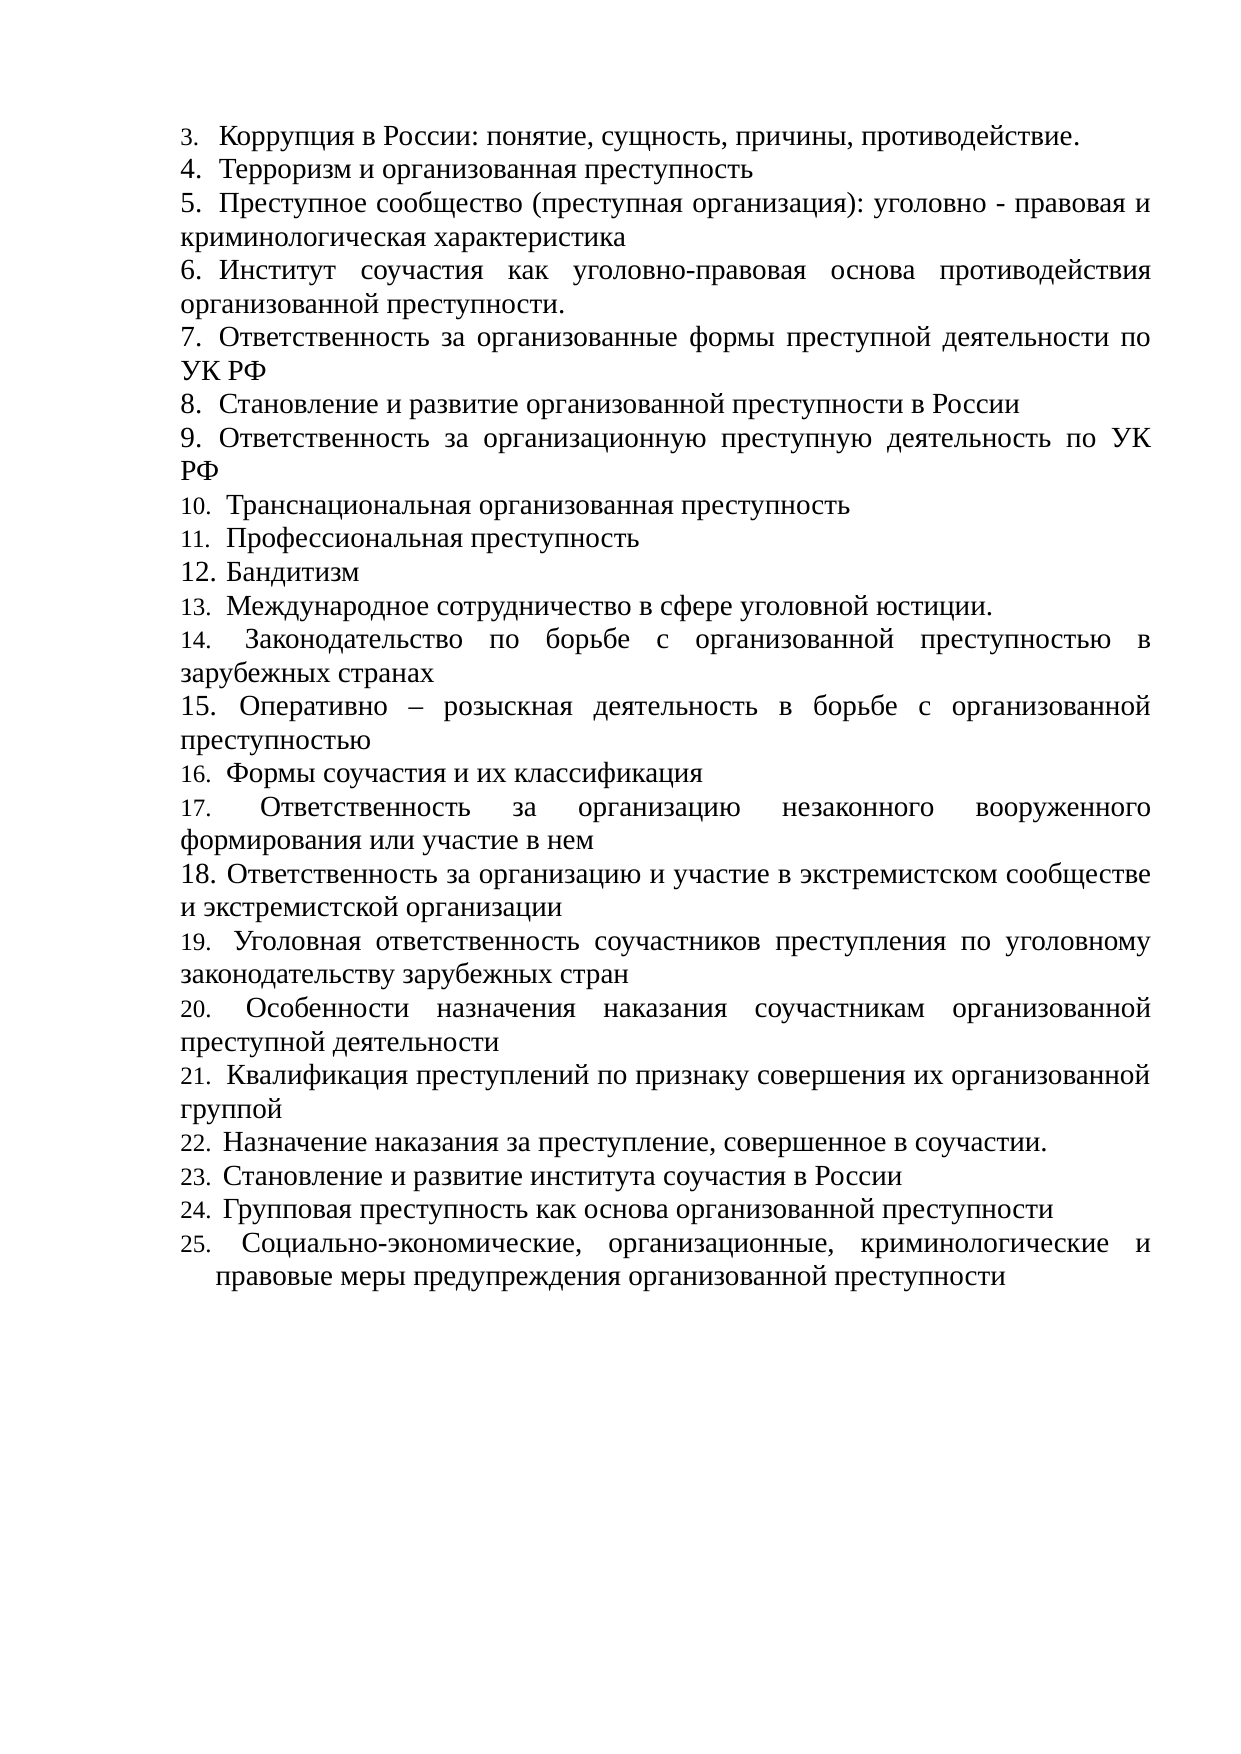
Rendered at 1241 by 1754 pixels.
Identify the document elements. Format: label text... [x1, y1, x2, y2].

list Ответственность за организационную преступную деятельность по УК РФ [180, 420, 1152, 487]
list Ответственность за организацию и участие в экстремистском сообществе и экстремистской организации [180, 856, 1152, 923]
list Становление и развитие организованной преступности в России [180, 386, 1152, 420]
list Бандитизм [180, 554, 1152, 588]
list Формы соучастия и их классификация [180, 755, 1152, 789]
list Назначение наказания за преступление, совершенное в соучастии. [180, 1124, 1152, 1158]
list Особенности назначения наказания соучастникам организованной преступной деятельности [180, 990, 1152, 1057]
list Терроризм и организованная преступность [180, 152, 1152, 185]
list Социально-экономические, организационные, криминологические и правовые меры предупреждения организованной преступности [180, 1225, 1152, 1292]
list Групповая преступность как основа организованной преступности [180, 1191, 1152, 1225]
list Институт соучастия как уголовно-правовая основа противодействия организованной преступности. [180, 252, 1152, 319]
list Транснациональная организованная преступность [180, 487, 1152, 521]
list Квалификация преступлений по признаку совершения их организованной группой [180, 1057, 1152, 1124]
list Международное сотрудничество в сфере уголовной юстиции. [180, 588, 1152, 621]
list Становление и развитие института соучастия в России [180, 1158, 1152, 1191]
list Уголовная ответственность соучастников преступления по уголовному законодательству зарубежных стран [180, 923, 1152, 990]
list Оперативно – розыскная деятельность в борьбе с организованной преступностью [180, 688, 1152, 755]
list Ответственность за организацию незаконного вооруженного формирования или участие в нем [180, 789, 1152, 856]
list Законодательство по борьбе с организованной преступностью в зарубежных странах [180, 621, 1152, 688]
list Преступное сообщество (преступная организация): уголовно - правовая и криминологическая характеристика [180, 185, 1152, 252]
list Профессиональная преступность [180, 521, 1152, 554]
list Ответственность за организованные формы преступной деятельности по УК РФ [180, 319, 1152, 386]
list Коррупция в России: понятие, сущность, причины, противодействие. [180, 118, 1152, 152]
